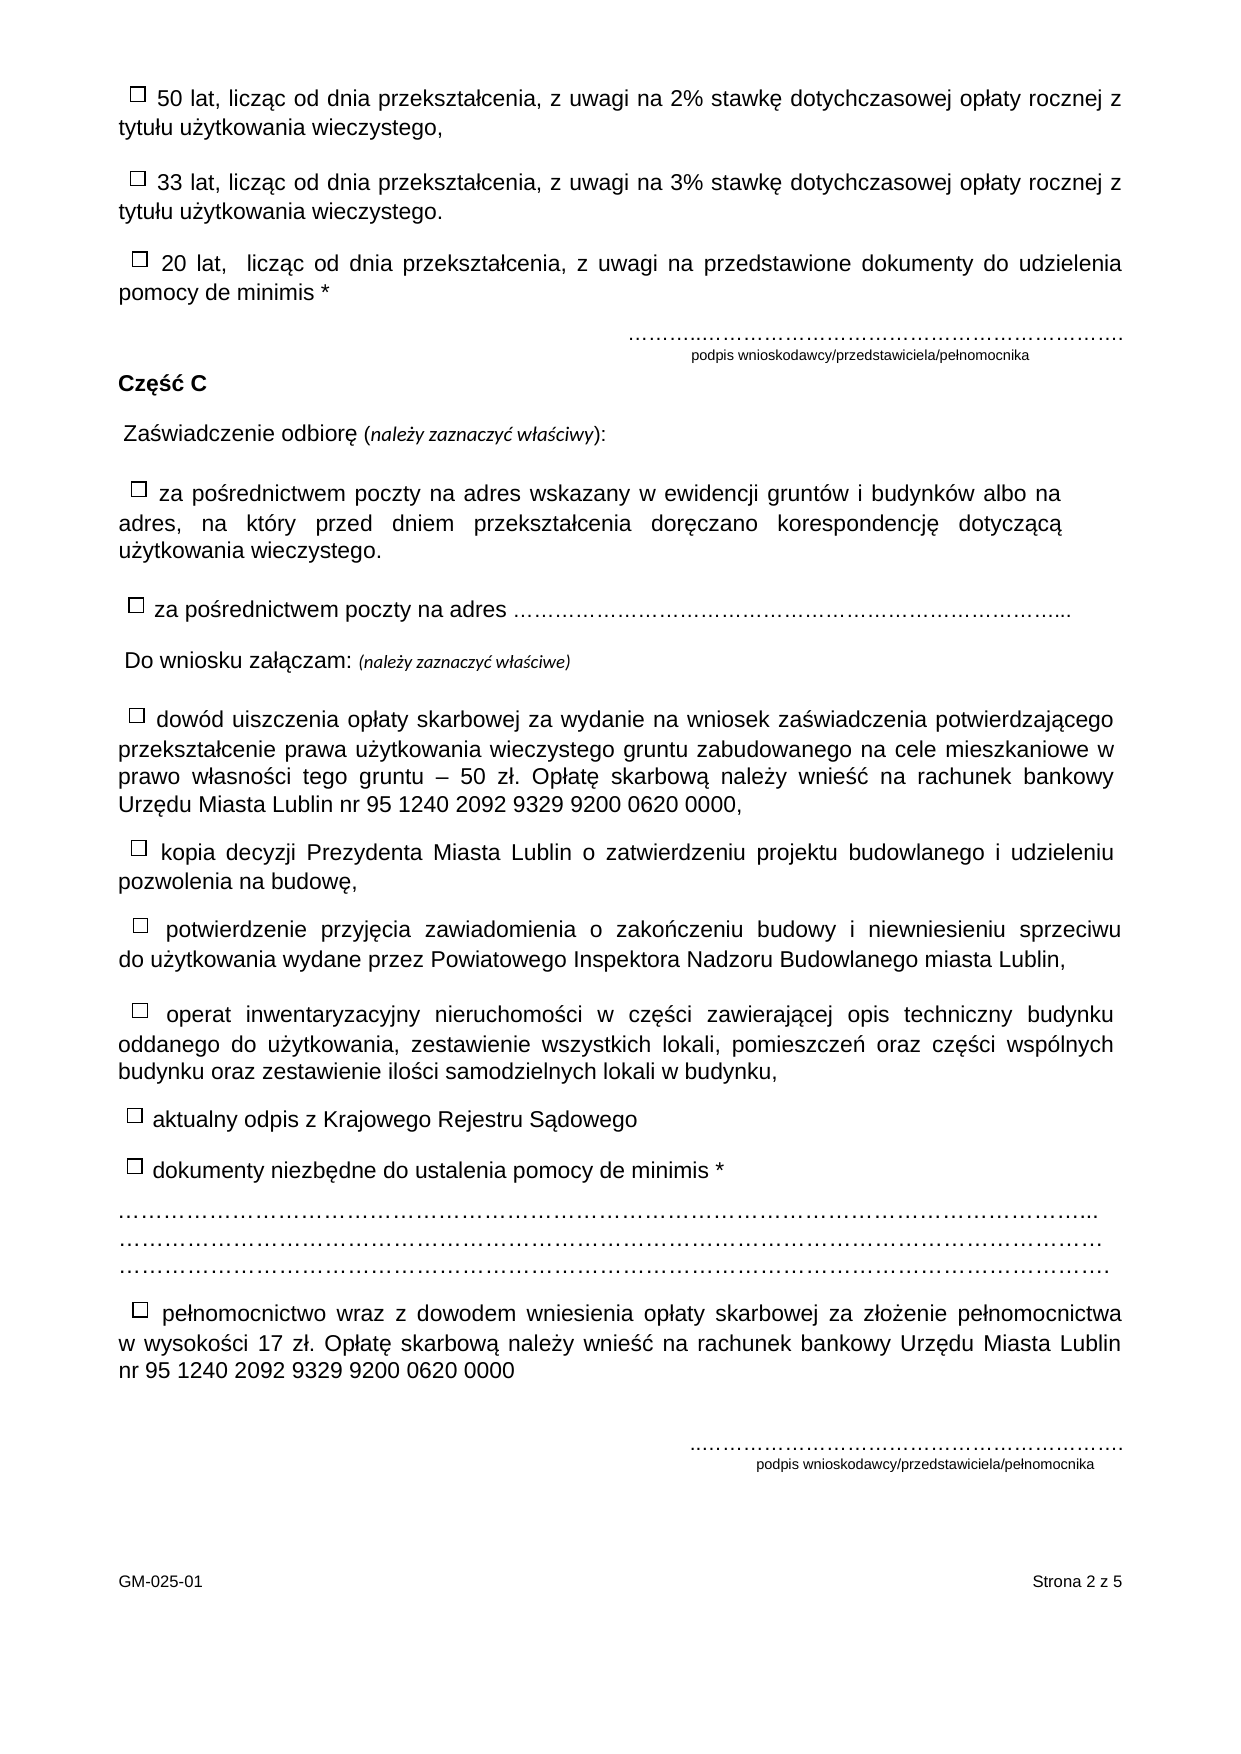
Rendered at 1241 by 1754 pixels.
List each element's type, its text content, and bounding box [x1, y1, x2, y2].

text podpis wnioskodawcy/przedstawiciela/pełnomocnika [118, 346, 1030, 363]
text podpis wnioskodawcy/przedstawiciela/pełnomocnika [118, 1456, 1095, 1473]
subtitle Część C [118, 369, 1122, 396]
text ..……………………………………………………. [118, 1430, 1123, 1454]
text dokumenty niezbędne do ustalenia pomocy de minimis * [117, 1147, 1114, 1185]
text 33 lat, licząc od dnia przekształcenia, z uwagi na 3% stawkę dotychczasowej opłaty rocznej z tytułu użytkowania wieczystego. [118, 159, 1122, 225]
text 50 lat, licząc od dnia przekształcenia, z uwagi na 2% stawkę dotychczasowej opłaty rocznej z tytułu użytkowania wieczystego, [118, 75, 1122, 141]
text Zaświadczenie odbiorę (należy zaznaczyć właściwy): [117, 419, 839, 446]
text ………………………………………………………………………………………………………………...……………………………………………………………………………………………………………………………………………………………………………………………………………………………………. [117, 1197, 1114, 1279]
text pełnomocnictwo wraz z dowodem wniesienia opłaty skarbowej za złożenie pełnomocnictwa w wysokości 17 zł. Opłatę skarbową należy wnieść na rachunek bankowy Urzędu Miasta Lublin nr 95 1240 2092 9329 9200 0620 0000 [118, 1290, 1122, 1384]
text operat inwentaryzacyjny nieruchomości w części zawierającej opis techniczny budynku oddanego do użytkowania, zestawienie wszystkich lokali, pomieszczeń oraz części wspólnych budynku oraz zestawienie ilości samodzielnych lokali w budynku, [117, 991, 1114, 1084]
text Do wniosku załączam: (należy zaznaczyć właściwe) [118, 647, 1062, 674]
text dowód uiszczenia opłaty skarbowej za wydanie na wniosek zaświadczenia potwierdzającego przekształcenie prawa użytkowania wieczystego gruntu zabudowanego na cele mieszkaniowe w prawo własności tego gruntu – 50 zł. Opłatę skarbową należy wnieść na rachunek bankowy Urzędu Miasta Lublin nr 95 1240 2092 9329 9200 0620 0000, [117, 696, 1114, 817]
text aktualny odpis z Krajowego Rejestru Sądowego [117, 1096, 1114, 1135]
text za pośrednictwem poczty na adres wskazany w ewidencji gruntów i budynków albo na adres, na który przed dniem przekształcenia doręczano korespondencję dotyczącą użytkowania wieczystego. [118, 470, 1062, 563]
text potwierdzenie przyjęcia zawiadomienia o zakończeniu budowy i niewniesieniu sprzeciwu do użytkowania wydane przez Powiatowego Inspektora Nadzoru Budowlanego miasta Lublin, [118, 906, 1122, 973]
text za pośrednictwem poczty na adres ……………………………………………………………………... [118, 586, 1122, 624]
text 20 lat, licząc od dnia przekształcenia, z uwagi na przedstawione dokumenty do udzielenia pomocy de minimis * [118, 240, 1122, 305]
text kopia decyzji Prezydenta Miasta Lublin o zatwierdzeniu projektu budowlanego i udzieleniu pozwolenia na budowę, [117, 829, 1114, 894]
text ………..……………………………………………………. [118, 321, 1123, 344]
